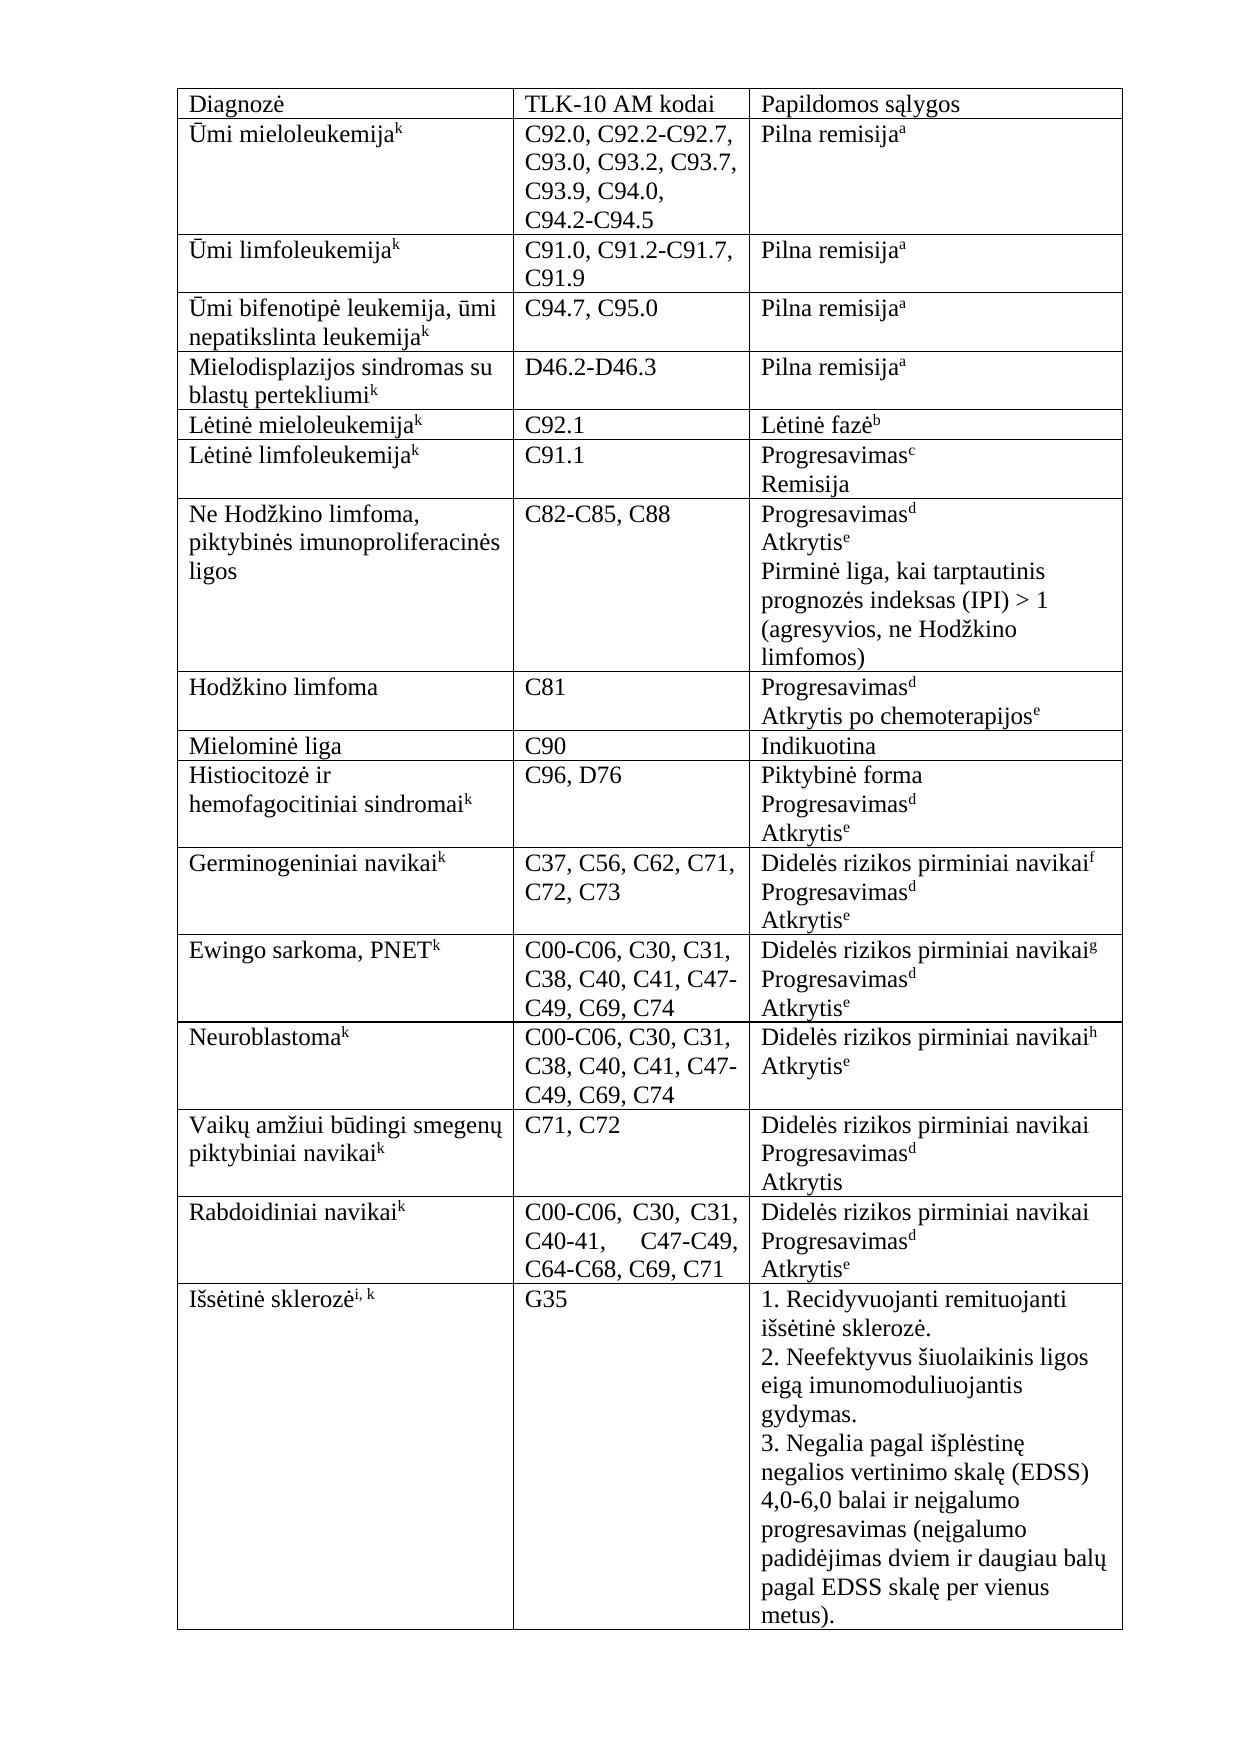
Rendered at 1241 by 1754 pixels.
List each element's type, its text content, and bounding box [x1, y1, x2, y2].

table_cell C91.0, C91.2-C91.7, C91.9 [514, 235, 749, 292]
table_cell Piktybinė forma Progresavimasd Atkrytise [750, 761, 1122, 847]
table_cell Didelės rizikos pirminiai navikaih Atkrytise [750, 1023, 1122, 1109]
table_cell Pilna remisijaa [750, 235, 1122, 292]
table_cell C96, D76 [514, 761, 749, 847]
table_cell C37, C56, C62, C71, C72, C73 [514, 848, 749, 934]
table_cell C82-C85, C88 [514, 499, 749, 671]
table_cell C00-C06, C30, C31, C38, C40, C41, C47-C49, C69, C74 [514, 1023, 749, 1109]
table_cell Ūmi bifenotipė leukemija, ūmi nepatikslinta leukemijak [178, 293, 513, 351]
table_cell Pilna remisijaa [750, 293, 1122, 351]
table_cell Mielodisplazijos sindromas su blastų pertekliumik [178, 352, 513, 409]
table_cell Germinogeniniai navikaik [178, 848, 513, 934]
table_cell Lėtinė mieloleukemijak [178, 410, 513, 439]
table_header TLK-10 AM kodai [514, 89, 749, 118]
table_cell C90 [514, 731, 749, 759]
table_cell D46.2-D46.3 [514, 352, 749, 409]
table_cell Progresavimasc Remisija [750, 440, 1122, 498]
table_cell Pilna remisijaa [750, 352, 1122, 409]
table_cell Histiocitozė ir hemofagocitiniai sindromaik [178, 761, 513, 847]
table_cell Lėtinė limfoleukemijak [178, 440, 513, 498]
table_cell C91.1 [514, 440, 749, 498]
table_header Diagnozė [178, 89, 513, 118]
table_cell Didelės rizikos pirminiai navikaig Progresavimasd Atkrytise [750, 935, 1122, 1021]
table_cell Hodžkino limfoma [178, 672, 513, 730]
table_header Papildomos sąlygos [750, 89, 1122, 118]
table_cell Ewingo sarkoma, PNETk [178, 935, 513, 1021]
table_cell Indikuotina [750, 731, 1122, 759]
table_cell Didelės rizikos pirminiai navikaif Progresavimasd Atkrytise [750, 848, 1122, 934]
table_cell C71, C72 [514, 1110, 749, 1196]
table_cell Progresavimasd Atkrytise Pirminė liga, kai tarptautinis prognozės indeksas (IPI) > 1 (agresyvios, ne Hodžkino limfomos) [750, 499, 1122, 671]
table_cell Rabdoidiniai navikaik [178, 1197, 513, 1283]
table_cell Progresavimasd Atkrytis po chemoterapijose [750, 672, 1122, 730]
table_cell Ne Hodžkino limfoma, piktybinės imunoproliferacinės ligos [178, 499, 513, 671]
table_cell 1. Recidyvuojanti remituojanti išsėtinė sklerozė. 2. Neefektyvus šiuolaikinis ligos eigą imunomoduliuojantis gydymas. 3. Negalia pagal išplėstinę negalios vertinimo skalę (EDSS) 4,0-6,0 balai ir neįgalumo progresavimas (neįgalumo padidėjimas dviem ir daugiau balų pagal EDSS skalę per vienus metus). [750, 1284, 1122, 1629]
table_cell C81 [514, 672, 749, 730]
table_cell C92.0, C92.2-C92.7, C93.0, C93.2, C93.7, C93.9, C94.0, C94.2-C94.5 [514, 119, 749, 234]
table_cell G35 [514, 1284, 749, 1629]
table_cell Ūmi mieloleukemijak [178, 119, 513, 234]
table_cell Lėtinė fazėb [750, 410, 1122, 439]
table_cell Išsėtinė sklerozėi, k [178, 1284, 513, 1629]
table_cell Mielominė liga [178, 731, 513, 759]
table_cell C94.7, C95.0 [514, 293, 749, 351]
table_cell Pilna remisijaa [750, 119, 1122, 234]
table_cell Didelės rizikos pirminiai navikai Progresavimasd Atkrytis [750, 1110, 1122, 1196]
table_cell C00-C06, C30, C31, C38, C40, C41, C47-C49, C69, C74 [514, 935, 749, 1021]
table_cell Didelės rizikos pirminiai navikai Progresavimasd Atkrytise [750, 1197, 1122, 1283]
table_cell Vaikų amžiui būdingi smegenų piktybiniai navikaik [178, 1110, 513, 1196]
table_cell Neuroblastomak [178, 1023, 513, 1109]
table_cell Ūmi limfoleukemijak [178, 235, 513, 292]
table_cell C00-C06, C30, C31, C40-41, C47-C49, C64-C68, C69, C71 [514, 1197, 749, 1283]
table_cell C92.1 [514, 410, 749, 439]
